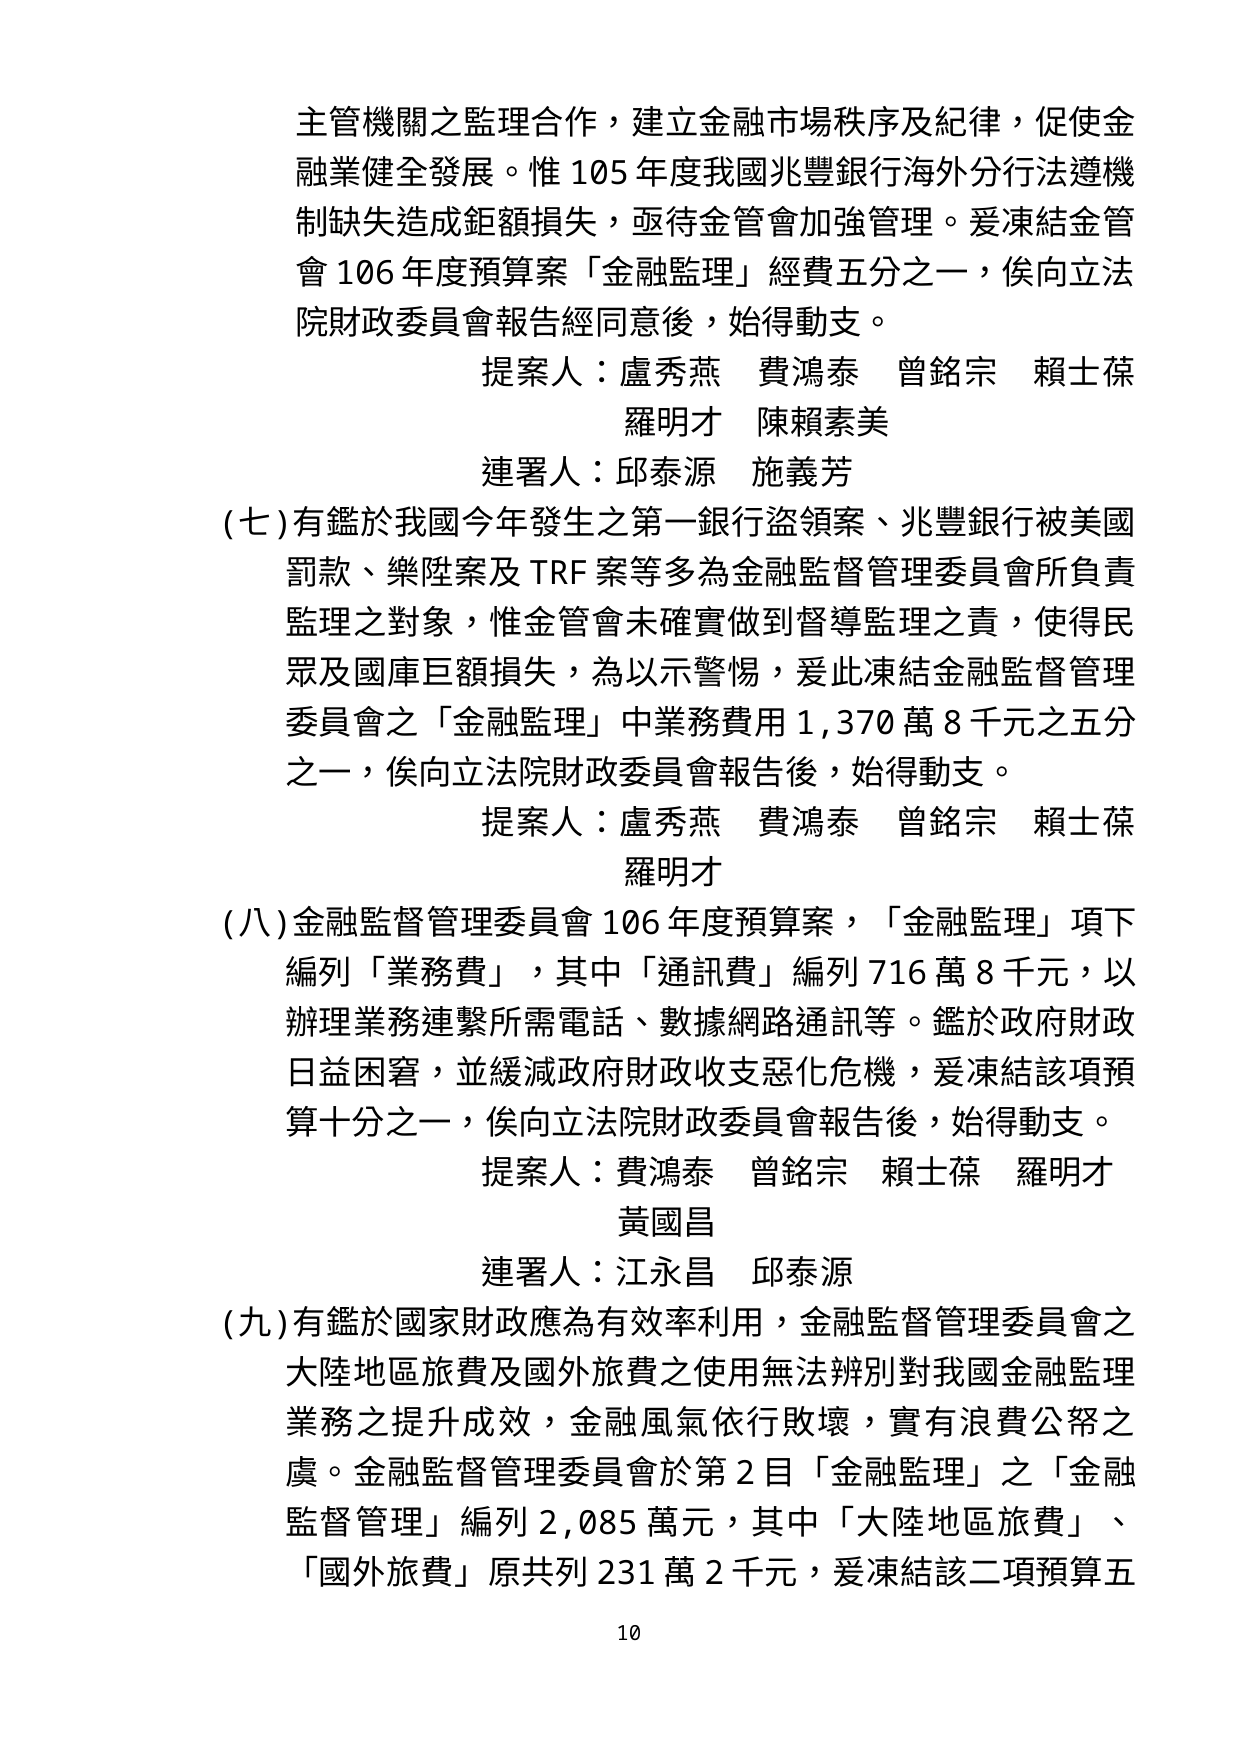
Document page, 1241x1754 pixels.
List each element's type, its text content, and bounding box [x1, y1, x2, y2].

text 提案人：費鴻泰 曾銘宗 賴士葆 羅明才 黃國昌 [481, 1144, 1137, 1244]
text 提案人：盧秀燕 費鴻泰 曾銘宗 賴士葆 羅明才 [482, 794, 1137, 894]
text (九)有鑑於國家財政應為有效率利用，金融監督管理委員會之大陸地區旅費及國外旅費之使用無法辨別對我國金融監理業務之提升成效，金融風氣依行敗壞，實有浪費公帑之虞。金融監督管理委員會於第2目「金融監理」之「金融監督管理」編列2,085萬元，其中「大陸地區旅費」、「國外旅費」原共列231萬2千元，爰凍結該二項預算五 [218, 1294, 1137, 1594]
text 連署人：邱泰源 施義芳 [482, 444, 1137, 494]
text 主管機關之監理合作，建立金融市場秩序及紀律，促使金融業健全發展。惟105年度我國兆豐銀行海外分行法遵機制缺失造成鉅額損失，亟待金管會加強管理。爰凍結金管會106年度預算案「金融監理」經費五分之一，俟向立法院財政委員會報告經同意後，始得動支。 [218, 94, 1137, 344]
text 連署人：江永昌 邱泰源 [482, 1244, 1137, 1294]
text (八)金融監督管理委員會106年度預算案，「金融監理」項下編列「業務費」，其中「通訊費」編列716萬8千元，以辦理業務連繫所需電話、數據網路通訊等。鑑於政府財政日益困窘，並緩減政府財政收支惡化危機，爰凍結該項預算十分之一，俟向立法院財政委員會報告後，始得動支。 [218, 894, 1137, 1144]
text (七)有鑑於我國今年發生之第一銀行盜領案、兆豐銀行被美國罰款、樂陞案及TRF案等多為金融監督管理委員會所負責監理之對象，惟金管會未確實做到督導監理之責，使得民眾及國庫巨額損失，為以示警惕，爰此凍結金融監督管理委員會之「金融監理」中業務費用1,370萬8千元之五分之一，俟向立法院財政委員會報告後，始得動支。 [218, 494, 1137, 794]
text 提案人：盧秀燕 費鴻泰 曾銘宗 賴士葆 羅明才 陳賴素美 [482, 344, 1137, 444]
